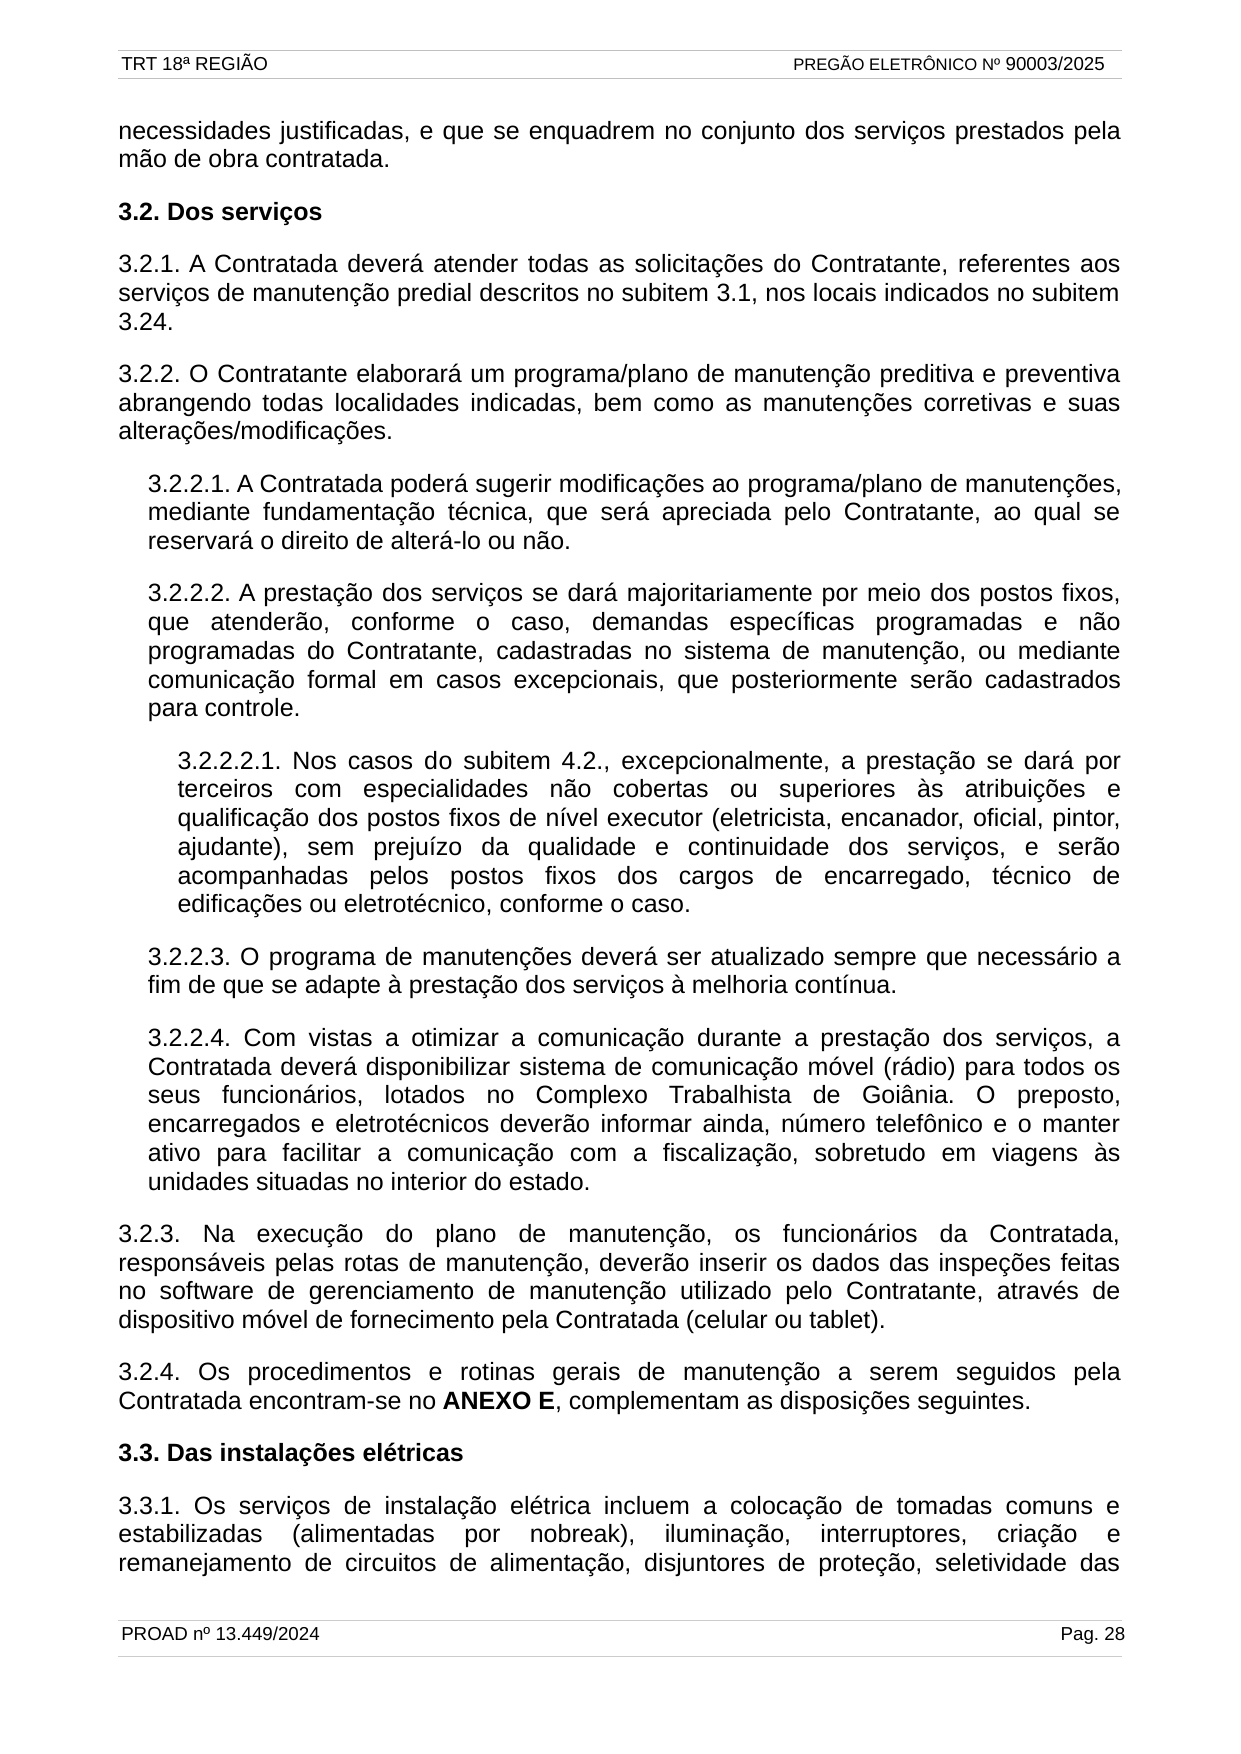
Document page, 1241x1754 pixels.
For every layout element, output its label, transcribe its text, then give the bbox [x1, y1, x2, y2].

text 3.2.1. A Contratada deverá atender todas as solicitações do Contratante, referentes aos serviços de manutenção predial descritos no subitem 3.1, nos locais indicados no subitem 3.24. [118, 249, 1122, 335]
text 3.2.4. Os procedimentos e rotinas gerais de manutenção a serem seguidos pela Contratada encontram-se no ANEXO E, complementam as disposições seguintes. [118, 1357, 1122, 1415]
text necessidades justificadas, e que se enquadrem no conjunto dos serviços prestados pela mão de obra contratada. [118, 116, 1122, 173]
text 3.2.2. O Contratante elaborará um programa/plano de manutenção preditiva e preventiva abrangendo todas localidades indicadas, bem como as manutenções corretivas e suas alterações/modificações. [118, 359, 1122, 445]
text 3.3. Das instalações elétricas [118, 1438, 1122, 1467]
text 3.2.3. Na execução do plano de manutenção, os funcionários da Contratada, responsáveis pelas rotas de manutenção, deverão inserir os dados das inspeções feitas no software de gerenciamento de manutenção utilizado pelo Contratante, através de dispositivo móvel de fornecimento pela Contratada (celular ou tablet). [118, 1219, 1122, 1334]
text 3.2.2.3. O programa de manutenções deverá ser atualizado sempre que necessário a fim de que se adapte à prestação dos serviços à melhoria contínua. [148, 942, 1122, 999]
text 3.2.2.2. A prestação dos serviços se dará majoritariamente por meio dos postos fixos, que atenderão, conforme o caso, demandas específicas programadas e não programadas do Contratante, cadastradas no sistema de manutenção, ou mediante comunicação formal em casos excepcionais, que posteriormente serão cadastrados para controle. [148, 578, 1122, 722]
text 3.2.2.4. Com vistas a otimizar a comunicação durante a prestação dos serviços, a Contratada deverá disponibilizar sistema de comunicação móvel (rádio) para todos os seus funcionários, lotados no Complexo Trabalhista de Goiânia. O preposto, encarregados e eletrotécnicos deverão informar ainda, número telefônico e o manter ativo para facilitar a comunicação com a fiscalização, sobretudo em viagens às unidades situadas no interior do estado. [148, 1023, 1122, 1195]
text 3.2. Dos serviços [118, 197, 1122, 225]
text 3.2.2.2.1. Nos casos do subitem 4.2., excepcionalmente, a prestação se dará por terceiros com especialidades não cobertas ou superiores às atribuições e qualificação dos postos fixos de nível executor (eletricista, encanador, oficial, pintor, ajudante), sem prejuízo da qualidade e continuidade dos serviços, e serão acompanhadas pelos postos fixos dos cargos de encarregado, técnico de edificações ou eletrotécnico, conforme o caso. [177, 746, 1122, 918]
text 3.3.1. Os serviços de instalação elétrica incluem a colocação de tomadas comuns e estabilizadas (alimentadas por nobreak), iluminação, interruptores, criação e remanejamento de circuitos de alimentação, disjuntores de proteção, seletividade das [118, 1491, 1122, 1577]
text 3.2.2.1. A Contratada poderá sugerir modificações ao programa/plano de manutenções, mediante fundamentação técnica, que será apreciada pelo Contratante, ao qual se reservará o direito de alterá-lo ou não. [148, 468, 1122, 555]
